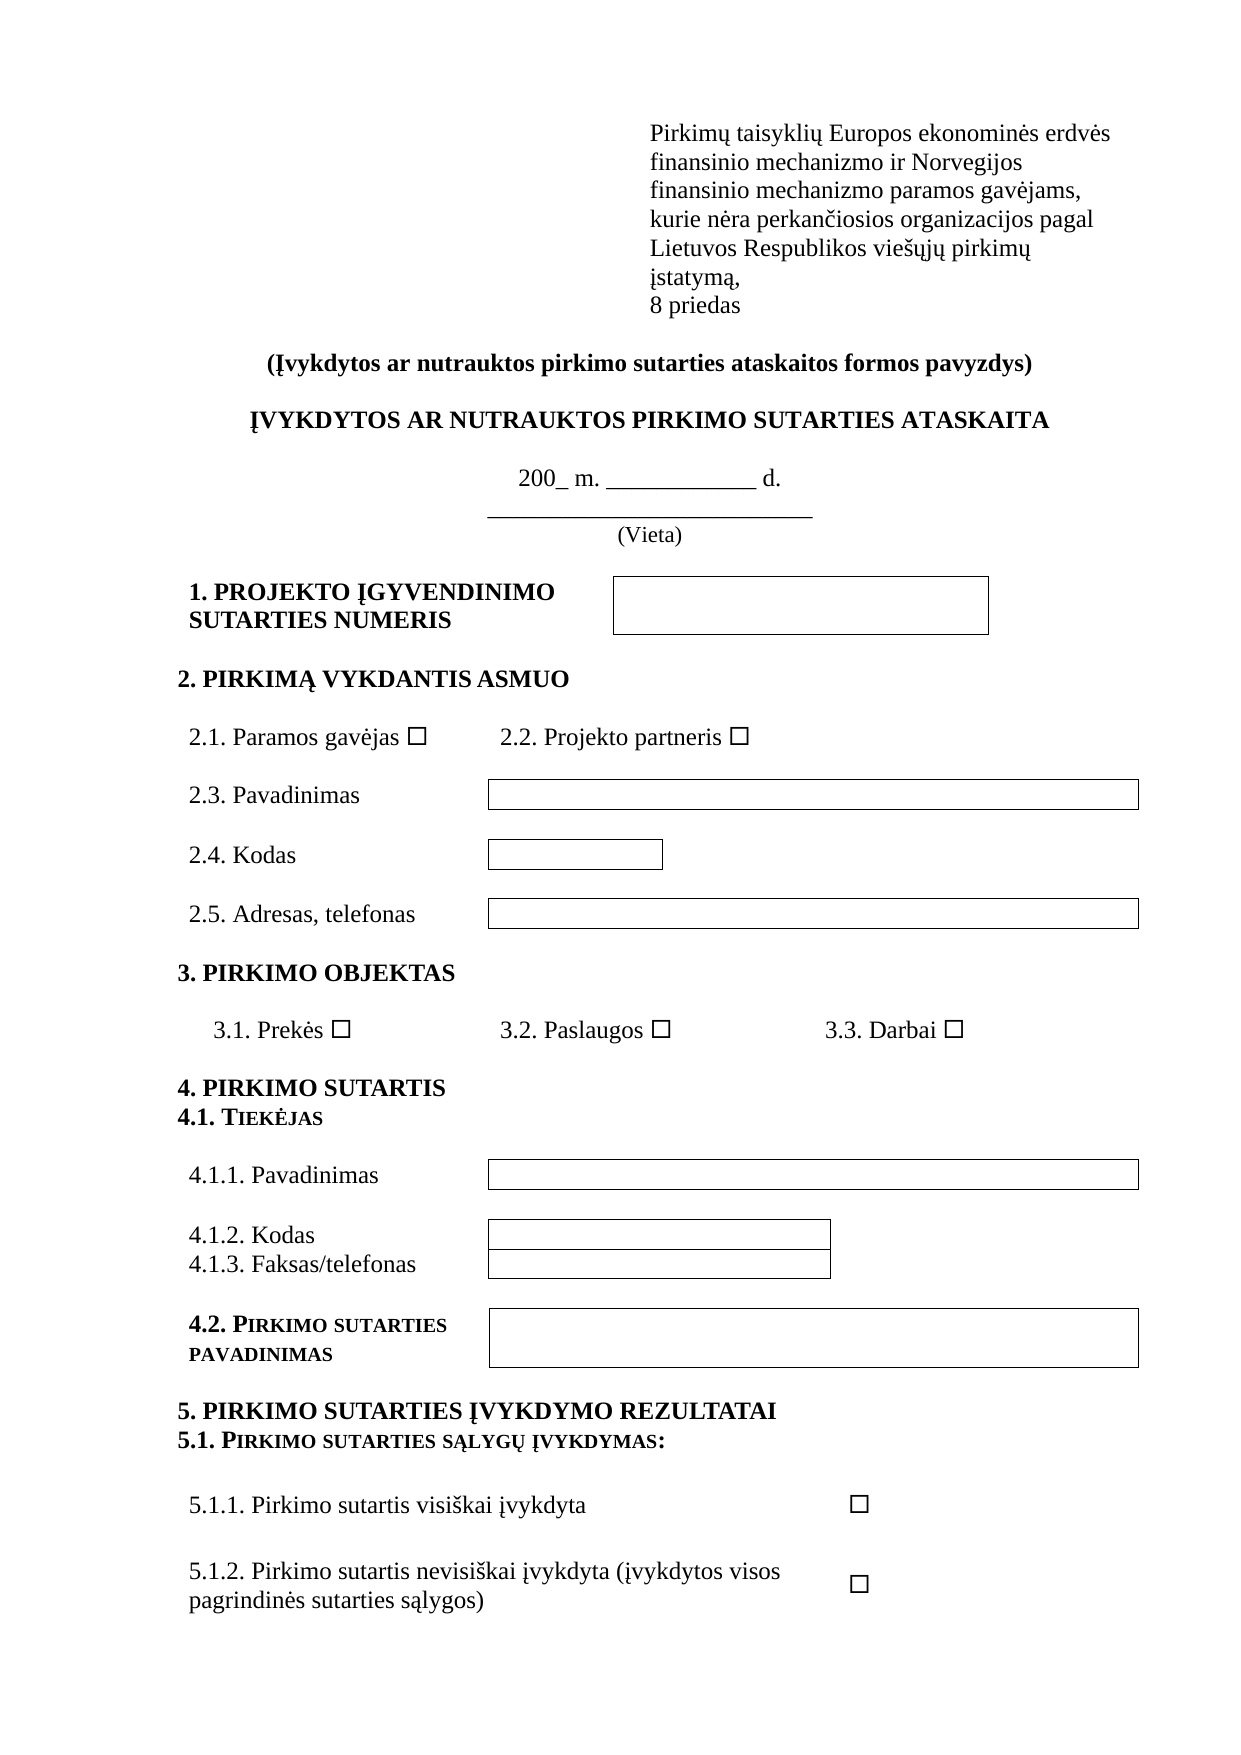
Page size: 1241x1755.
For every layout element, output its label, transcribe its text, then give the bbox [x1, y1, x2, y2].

table_cell 4.1.3. Faksas/telefonas [177, 1249, 488, 1278]
text (Vieta) [177, 521, 1122, 547]
table_header [489, 780, 1138, 809]
table_header [] [837, 1483, 912, 1527]
text 4.1. Tiekėjas [177, 1102, 1122, 1130]
table_header 1. PROJEKTO ĮGYVENDINIMO SUTARTIES NUMERIS [177, 576, 613, 634]
table_cell [831, 1249, 1138, 1278]
text 8 priedas [649, 291, 1122, 319]
table_header [490, 1309, 1138, 1367]
table_header 4.2. Pirkimo sutarties pavadinimas [177, 1308, 489, 1367]
table_header 2.4. Kodas [177, 839, 488, 868]
table_header 4.1.2. Kodas [177, 1219, 488, 1248]
table_header [489, 1220, 830, 1248]
table_header [] [837, 1556, 912, 1613]
text 2. PIRKIMĄ VYKDANTIS ASMUO [177, 664, 1122, 693]
text ĮVYKDYTOS AR NUTRAUKTOS PIRKIMO SUTARTIES ATASKAITA [177, 406, 1122, 434]
table_header [489, 840, 662, 868]
text __________________________ [177, 492, 1122, 521]
table_header [912, 1556, 1138, 1613]
table_header [912, 1483, 1138, 1527]
text Pirkimų taisyklių Europos ekonominės erdvės finansinio mechanizmo ir Norvegijos finansinio mechanizmo paramos gavėjams, kurie nėra perkančiosios organizacijos pagal Lietuvos Respublikos viešųjų pirkimų įstatymą, [649, 118, 1122, 291]
table_header [489, 1160, 1138, 1189]
text 5.1. Pirkimo sutarties sąlygų įvykdymas: [177, 1425, 1122, 1454]
table_header [989, 576, 1122, 634]
table_header 2.2. Projekto partneris [] [489, 722, 1138, 750]
table_header 2.1. Paramos gavėjas [] [177, 722, 488, 750]
table_header 3.2. Paslaugos [] [489, 1015, 813, 1044]
table_header 2.5. Adresas, telefonas [177, 898, 488, 928]
table_header 3.1. Prekės [] [202, 1015, 488, 1044]
table_header [614, 577, 988, 634]
text (Įvykdytos ar nutrauktos pirkimo sutarties ataskaitos formos pavyzdys) [177, 348, 1122, 377]
text 200_ m. ____________ d. [177, 463, 1122, 492]
table_header 3.3. Darbai [] [814, 1015, 1138, 1044]
table_header [177, 1015, 202, 1044]
text 4. pirkimo sutartis [177, 1073, 1122, 1102]
table_header [663, 839, 1138, 868]
table_header [489, 899, 1138, 928]
table_header [831, 1219, 1138, 1248]
table_header 4.1.1. Pavadinimas [177, 1159, 488, 1189]
table_header 2.3. Pavadinimas [177, 779, 488, 809]
text 5. PIRKIMO SUTARTIES ĮVYKDYMO REZULTATAI [177, 1396, 1122, 1425]
text 3. pirkimo objektas [177, 958, 1122, 987]
table_cell [489, 1250, 830, 1278]
table_header 5.1.1. Pirkimo sutartis visiškai įvykdyta [177, 1483, 837, 1527]
table_header 5.1.2. Pirkimo sutartis nevisiškai įvykdyta (įvykdytos visos pagrindinės sutarties sąlygos) [177, 1556, 837, 1613]
